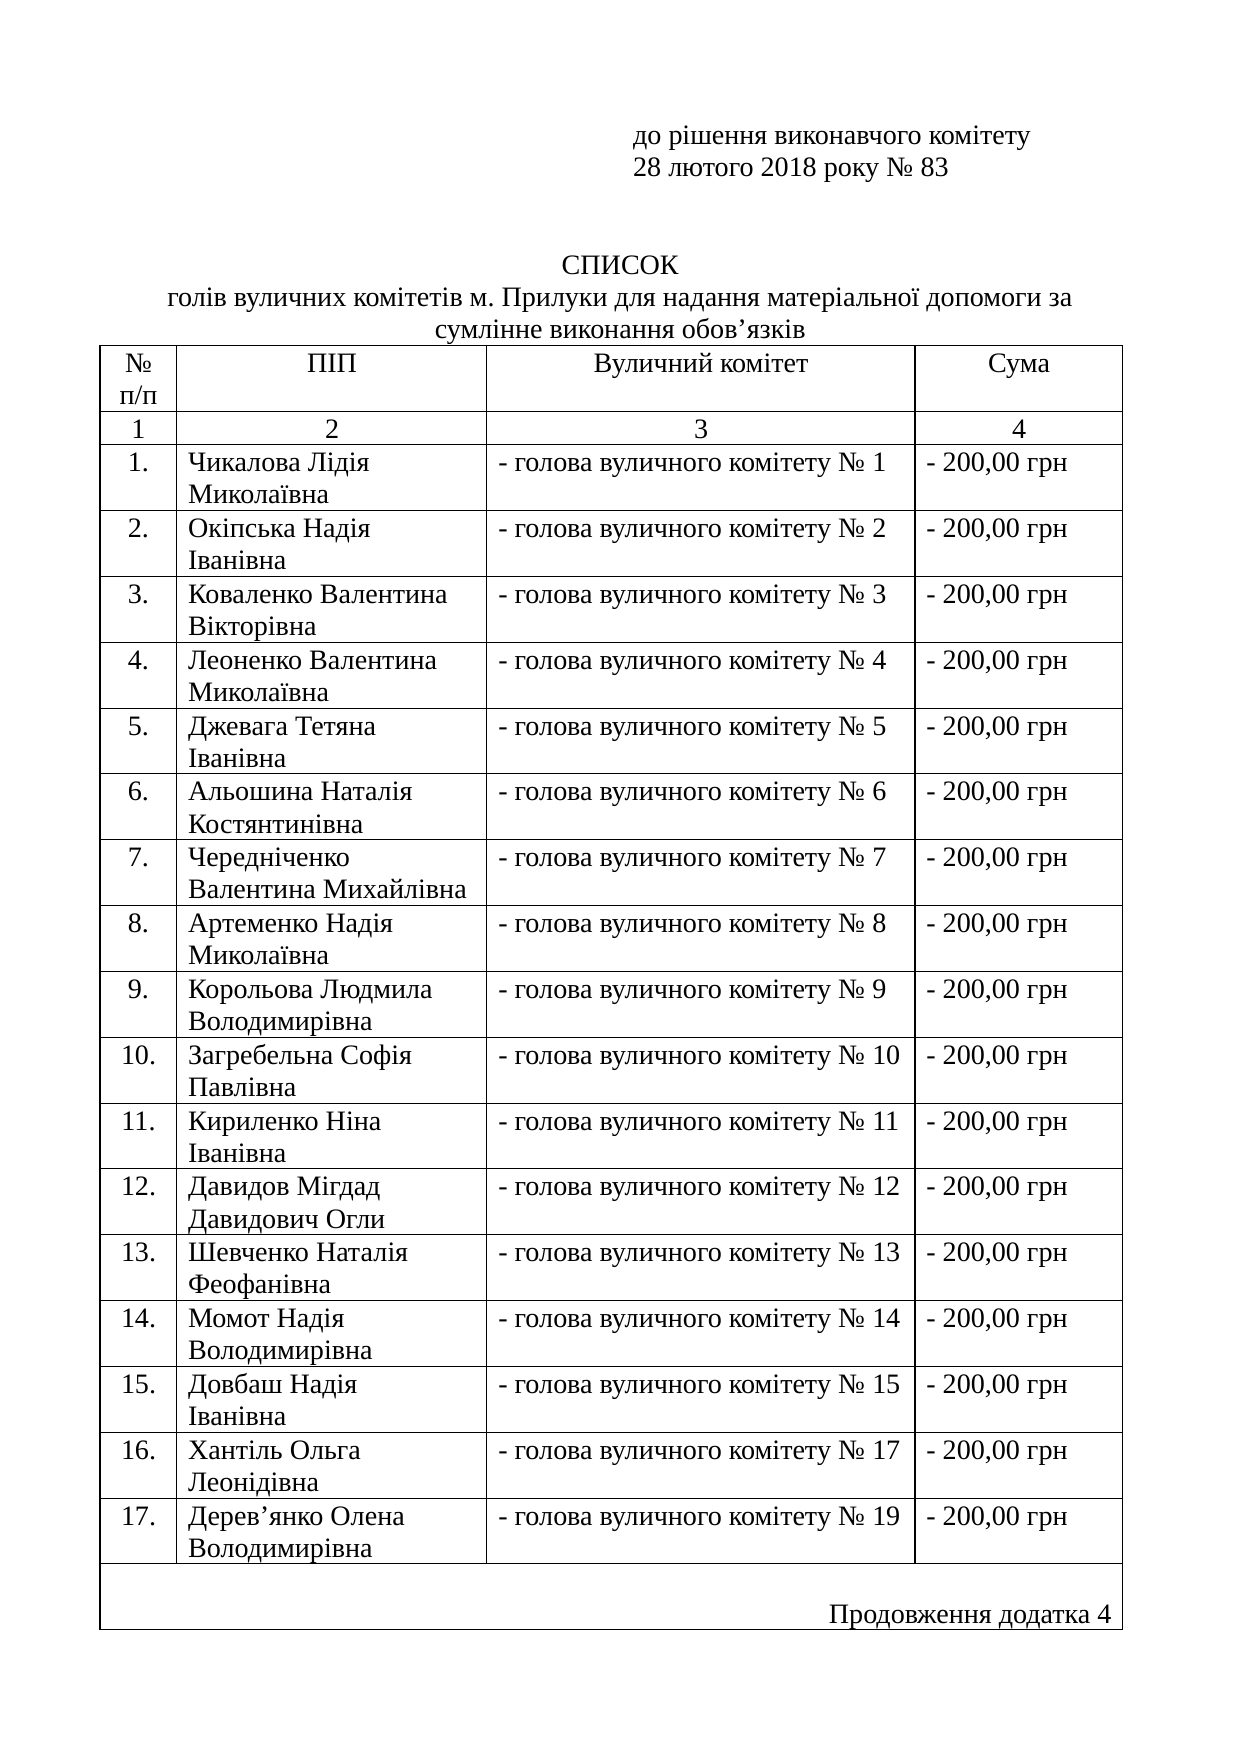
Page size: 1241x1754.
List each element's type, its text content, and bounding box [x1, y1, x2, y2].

table_cell 6. [101, 774, 176, 839]
table_cell - 200,00 грн [916, 1038, 1122, 1102]
table_cell 15. [101, 1367, 176, 1432]
table_cell 12. [101, 1169, 176, 1234]
table_cell 5. [101, 709, 176, 773]
table_cell 4 [916, 412, 1122, 444]
table_cell - 200,00 грн [916, 577, 1122, 642]
table_cell - голова вуличного комітету № 4 [487, 643, 914, 707]
table_cell 16. [101, 1433, 176, 1497]
table_cell 14. [101, 1301, 176, 1366]
table_cell Продовження додатка 4 [101, 1564, 1122, 1629]
table_cell 7. [101, 840, 176, 905]
table_cell - 200,00 грн [916, 643, 1122, 707]
table_cell Корольова Людмила Володимирівна [177, 972, 486, 1037]
table_cell 17. [101, 1499, 176, 1563]
table_cell Леоненко Валентина Миколаївна [177, 643, 486, 707]
table_cell - голова вуличного комітету № 11 [487, 1104, 914, 1168]
table_cell 13. [101, 1235, 176, 1300]
table_cell 9. [101, 972, 176, 1037]
table_cell Альошина Наталія Костянтинівна [177, 774, 486, 839]
table_cell - голова вуличного комітету № 13 [487, 1235, 914, 1300]
table_header Сума [916, 346, 1122, 411]
table_cell - голова вуличного комітету № 8 [487, 906, 914, 971]
table_cell Артеменко Надія Миколаївна [177, 906, 486, 971]
table_cell - 200,00 грн [916, 1301, 1122, 1366]
table_header Вуличний комітет [487, 346, 914, 411]
table_cell Джевага Тетяна Іванівна [177, 709, 486, 773]
table_cell - 200,00 грн [916, 840, 1122, 905]
table_cell Дерев’янко Олена Володимирівна [177, 1499, 486, 1563]
table_cell - голова вуличного комітету № 1 [487, 445, 914, 510]
table_cell - голова вуличного комітету № 6 [487, 774, 914, 839]
table_cell - голова вуличного комітету № 12 [487, 1169, 914, 1234]
table_cell - голова вуличного комітету № 15 [487, 1367, 914, 1432]
table_cell - голова вуличного комітету № 5 [487, 709, 914, 773]
table_cell 11. [101, 1104, 176, 1168]
table_cell - 200,00 грн [916, 1499, 1122, 1563]
table_cell - голова вуличного комітету № 19 [487, 1499, 914, 1563]
table_cell 3. [101, 577, 176, 642]
table_cell 1. [101, 445, 176, 510]
table_cell - 200,00 грн [916, 1235, 1122, 1300]
text СПИСОК [118, 248, 1122, 280]
table_cell Давидов Мігдад Давидович Огли [177, 1169, 486, 1234]
table_cell Момот Надія Володимирівна [177, 1301, 486, 1366]
table_cell - 200,00 грн [916, 1104, 1122, 1168]
table_cell Загребельна Софія Павлівна [177, 1038, 486, 1102]
table_cell - 200,00 грн [916, 709, 1122, 773]
table_cell - голова вуличного комітету № 7 [487, 840, 914, 905]
table_cell - 200,00 грн [916, 445, 1122, 510]
table_header ПІП [177, 346, 486, 411]
table_cell 10. [101, 1038, 176, 1102]
table_cell 2 [177, 412, 486, 444]
table_cell Коваленко Валентина Вікторівна [177, 577, 486, 642]
table_cell 3 [487, 412, 914, 444]
table_cell - голова вуличного комітету № 10 [487, 1038, 914, 1102]
table_cell - 200,00 грн [916, 906, 1122, 971]
table_cell - голова вуличного комітету № 17 [487, 1433, 914, 1497]
table_cell Окіпська Надія Іванівна [177, 511, 486, 576]
table_cell 8. [101, 906, 176, 971]
table_cell - 200,00 грн [916, 1169, 1122, 1234]
table_cell Довбаш Надія Іванівна [177, 1367, 486, 1432]
table_cell 1 [101, 412, 176, 444]
table_cell - 200,00 грн [916, 972, 1122, 1037]
table_header № п/п [101, 346, 176, 411]
text голів вуличних комітетів м. Прилуки для надання матеріальної допомоги за сумлінне виконання обов’язків [118, 280, 1122, 345]
table_cell - голова вуличного комітету № 3 [487, 577, 914, 642]
table_cell - голова вуличного комітету № 14 [487, 1301, 914, 1366]
table_cell Хантіль Ольга Леонідівна [177, 1433, 486, 1497]
text до рішення виконавчого комітету 28 лютого 2018 року № 83 [118, 118, 1122, 183]
table_cell - голова вуличного комітету № 2 [487, 511, 914, 576]
table_cell Шевченко Наталія Феофанівна [177, 1235, 486, 1300]
table_cell 2. [101, 511, 176, 576]
table_cell - голова вуличного комітету № 9 [487, 972, 914, 1037]
table_cell Чикалова Лідія Миколаївна [177, 445, 486, 510]
table_cell - 200,00 грн [916, 511, 1122, 576]
table_cell - 200,00 грн [916, 1433, 1122, 1497]
table_cell 4. [101, 643, 176, 707]
table_cell Чередніченко Валентина Михайлівна [177, 840, 486, 905]
table_cell - 200,00 грн [916, 774, 1122, 839]
table_cell Кириленко Ніна Іванівна [177, 1104, 486, 1168]
table_cell - 200,00 грн [916, 1367, 1122, 1432]
